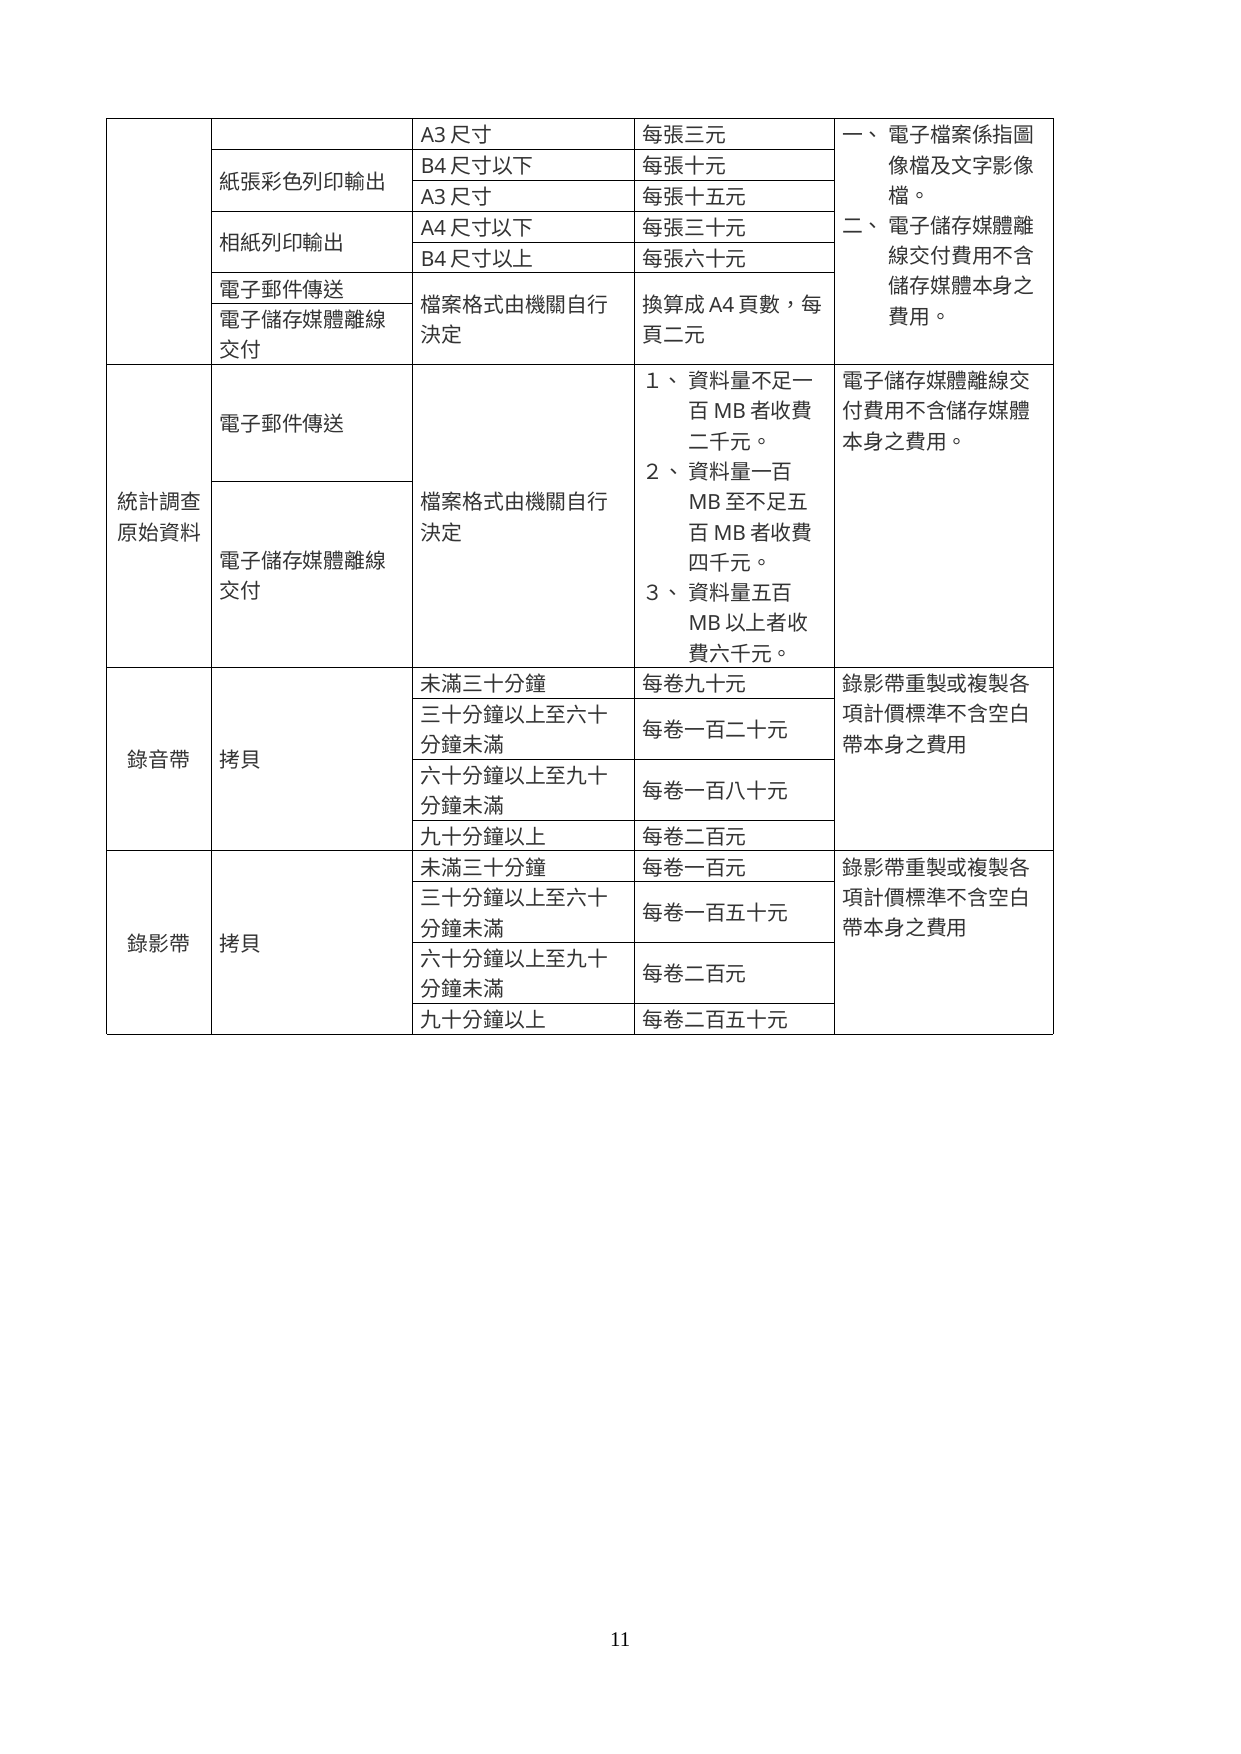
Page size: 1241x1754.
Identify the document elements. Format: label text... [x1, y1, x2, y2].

table_cell 錄影帶重製或複製各項計價標準不含空白帶本身之費用 [835, 851, 1053, 1034]
table_cell 錄影帶重製或複製各項計價標準不含空白帶本身之費用 [835, 668, 1053, 850]
table_cell 每卷一百二十元 [635, 699, 834, 759]
table_cell 每卷一百八十元 [635, 760, 834, 819]
table_cell 六十分鐘以上至九十分鐘未滿 [413, 760, 634, 819]
table_cell 未滿三十分鐘 [413, 851, 634, 881]
table_cell 三十分鐘以上至六十分鐘未滿 [413, 699, 634, 759]
table_cell 電子儲存媒體離線交付 [212, 482, 412, 667]
table_cell 電子儲存媒體離線交付 [212, 304, 412, 364]
table_cell 每卷二百五十元 [635, 1004, 834, 1034]
table_cell [212, 119, 412, 149]
table_cell 拷貝 [212, 668, 412, 850]
table_cell B4尺寸以下 [413, 150, 634, 180]
table_cell 每卷一百五十元 [635, 882, 834, 942]
table_cell 統計調查原始資料 [107, 365, 211, 667]
table_cell 每卷二百元 [635, 943, 834, 1003]
table_cell 拷貝 [212, 851, 412, 1034]
table_cell 一、 電子檔案係指圖像檔及文字影像檔。 二、 電子儲存媒體離線交付費用不含儲存媒體本身之費用。 [835, 119, 1053, 364]
table_cell 每卷一百元 [635, 851, 834, 881]
table_cell 九十分鐘以上 [413, 821, 634, 850]
table_cell 錄影帶 [107, 851, 211, 1034]
table_cell 檔案格式由機關自行決定 [413, 273, 634, 364]
table_cell 三十分鐘以上至六十分鐘未滿 [413, 882, 634, 942]
table_cell １、 資料量不足一百MB者收費二千元。 ２、 資料量一百MB至不足五百MB者收費四千元。 ３、 資料量五百MB以上者收費六千元。 [635, 365, 834, 667]
table_cell A4尺寸以下 [413, 212, 634, 241]
table_cell 每卷九十元 [635, 668, 834, 698]
table_cell 電子郵件傳送 [212, 273, 412, 303]
table_cell 每張六十元 [635, 243, 834, 272]
table_cell 九十分鐘以上 [413, 1004, 634, 1034]
table_cell 未滿三十分鐘 [413, 668, 634, 698]
table_cell 錄音帶 [107, 668, 211, 850]
table_cell [107, 119, 211, 364]
table_cell 相紙列印輸出 [212, 212, 412, 272]
table_cell 每張三十元 [635, 212, 834, 241]
table_cell 電子儲存媒體離線交付費用不含儲存媒體本身之費用。 [835, 365, 1053, 667]
table_cell 每張十五元 [635, 181, 834, 211]
table_cell 每卷二百元 [635, 821, 834, 850]
table_cell 每張十元 [635, 150, 834, 180]
table_cell A3尺寸 [413, 119, 634, 149]
table_cell B4尺寸以上 [413, 243, 634, 272]
table_cell 六十分鐘以上至九十分鐘未滿 [413, 943, 634, 1003]
table_cell 電子郵件傳送 [212, 365, 412, 481]
table_cell A3尺寸 [413, 181, 634, 211]
table_cell 每張三元 [635, 119, 834, 149]
table_cell 紙張彩色列印輸出 [212, 150, 412, 211]
table_cell 檔案格式由機關自行決定 [413, 365, 634, 667]
table_cell 換算成A4頁數，每頁二元 [635, 273, 834, 364]
